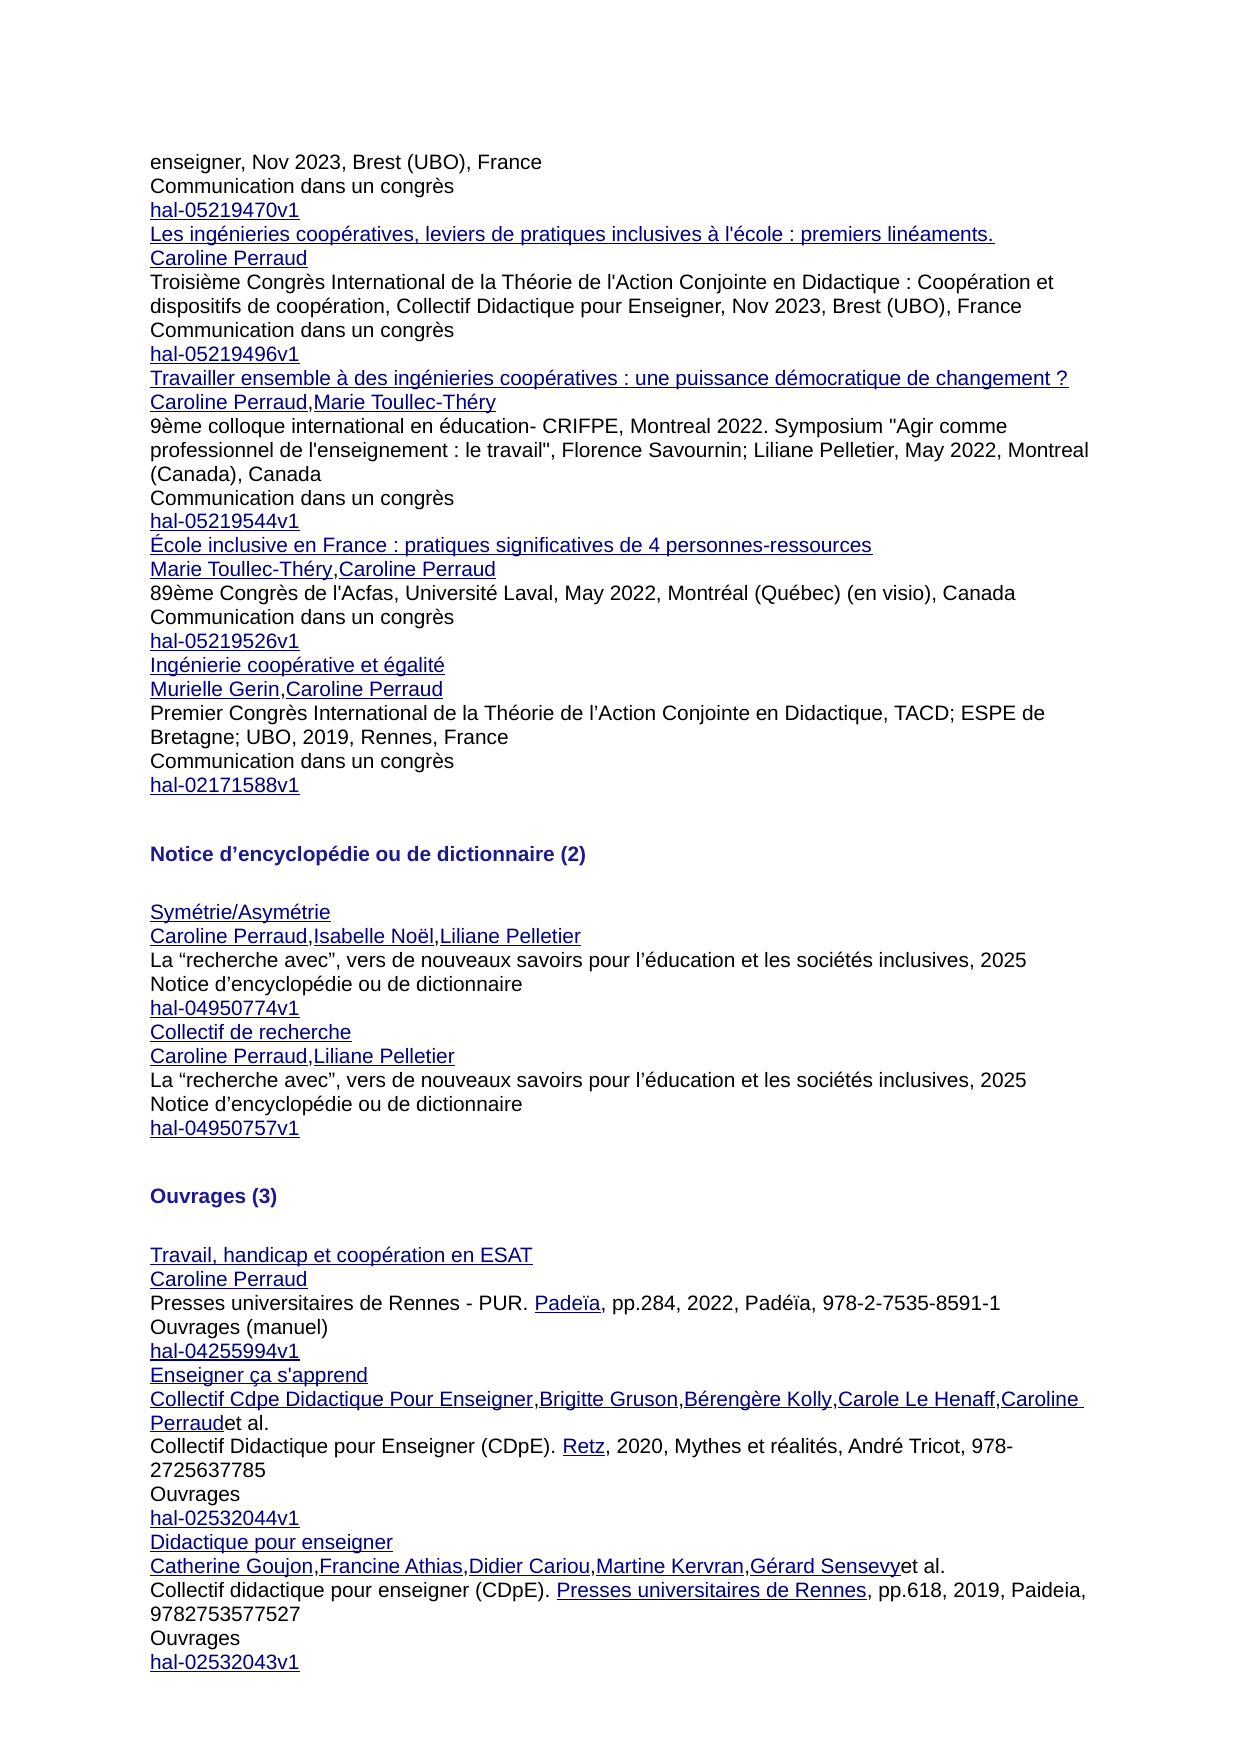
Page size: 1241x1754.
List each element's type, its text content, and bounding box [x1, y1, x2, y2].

table_cell École inclusive en France : pratiques significatives de 4 personnes-ressources Marie Toullec-Théry,Caroline Perraud 89ème Congrès de l'Acfas, Université Laval, May 2022, Montréal (Québec) (en visio), Canada Communication dans un congrès hal-05219526v1 [150, 533, 1090, 653]
table_cell Les ingénieries coopératives, leviers de pratiques inclusives à l'école : premiers linéaments. Caroline Perraud Troisième Congrès International de la Théorie de l'Action Conjointe en Didactique : Coopération et dispositifs de coopération, Collectif Didactique pour Enseigner, Nov 2023, Brest (UBO), France Communication dans un congrès hal-05219496v1 [150, 222, 1090, 366]
subtitle Ouvrages (3) [150, 1184, 1090, 1208]
table_cell Ingénierie coopérative et égalité Murielle Gerin,Caroline Perraud Premier Congrès International de la Théorie de l’Action Conjointe en Didactique, TACD; ESPE de Bretagne; UBO, 2019, Rennes, France Communication dans un congrès hal-02171588v1 [150, 653, 1090, 797]
subtitle Notice d’encyclopédie ou de dictionnaire (2) [150, 842, 1090, 866]
table_header Travail, handicap et coopération en ESAT Caroline Perraud Presses universitaires de Rennes - PUR. Padeïa, pp.284, 2022, Padéïa, 978-2-7535-8591-1 Ouvrages (manuel) hal-04255994v1 [150, 1243, 1090, 1362]
table_cell Enseigner ça s'apprend Collectif Cdpe Didactique Pour Enseigner,Brigitte Gruson,Bérengère Kolly,Carole Le Henaff,Caroline Perraudet al. Collectif Didactique pour Enseigner (CDpE). Retz, 2020, Mythes et réalités, André Tricot, 978-2725637785 Ouvrages hal-02532044v1 [150, 1363, 1090, 1530]
table_cell Didactique pour enseigner Catherine Goujon,Francine Athias,Didier Cariou,Martine Kervran,Gérard Sensevyet al. Collectif didactique pour enseigner (CDpE). Presses universitaires de Rennes, pp.618, 2019, Paideia, 9782753577527 Ouvrages hal-02532043v1 [150, 1530, 1090, 1674]
table_cell La Preuve dans la recherche en éducation, dans les sciences, dans la culture. Caroline Perraud,Carole Le Henaff,Murielle Gerin,Gérard Sensevy Conférence de clôture du 3ème congrès international de la TACD, Collectif Didactique pour enseigner, Nov 2023, Brest (UBO), France Communication dans un congrès hal-05219470v1 [150, 150, 1090, 222]
table_header Symétrie/Asymétrie Caroline Perraud,Isabelle Noël,Liliane Pelletier La “recherche avec”, vers de nouveaux savoirs pour l’éducation et les sociétés inclusives, 2025 Notice d’encyclopédie ou de dictionnaire hal-04950774v1 [150, 900, 1090, 1020]
table_cell Travailler ensemble à des ingénieries coopératives : une puissance démocratique de changement ? Caroline Perraud,Marie Toullec-Théry 9ème colloque international en éducation- CRIFPE, Montreal 2022. Symposium "Agir comme professionnel de l'enseignement : le travail", Florence Savournin; Liliane Pelletier, May 2022, Montreal (Canada), Canada Communication dans un congrès hal-05219544v1 [150, 366, 1090, 533]
table_cell Collectif de recherche Caroline Perraud,Liliane Pelletier La “recherche avec”, vers de nouveaux savoirs pour l’éducation et les sociétés inclusives, 2025 Notice d’encyclopédie ou de dictionnaire hal-04950757v1 [150, 1020, 1090, 1139]
